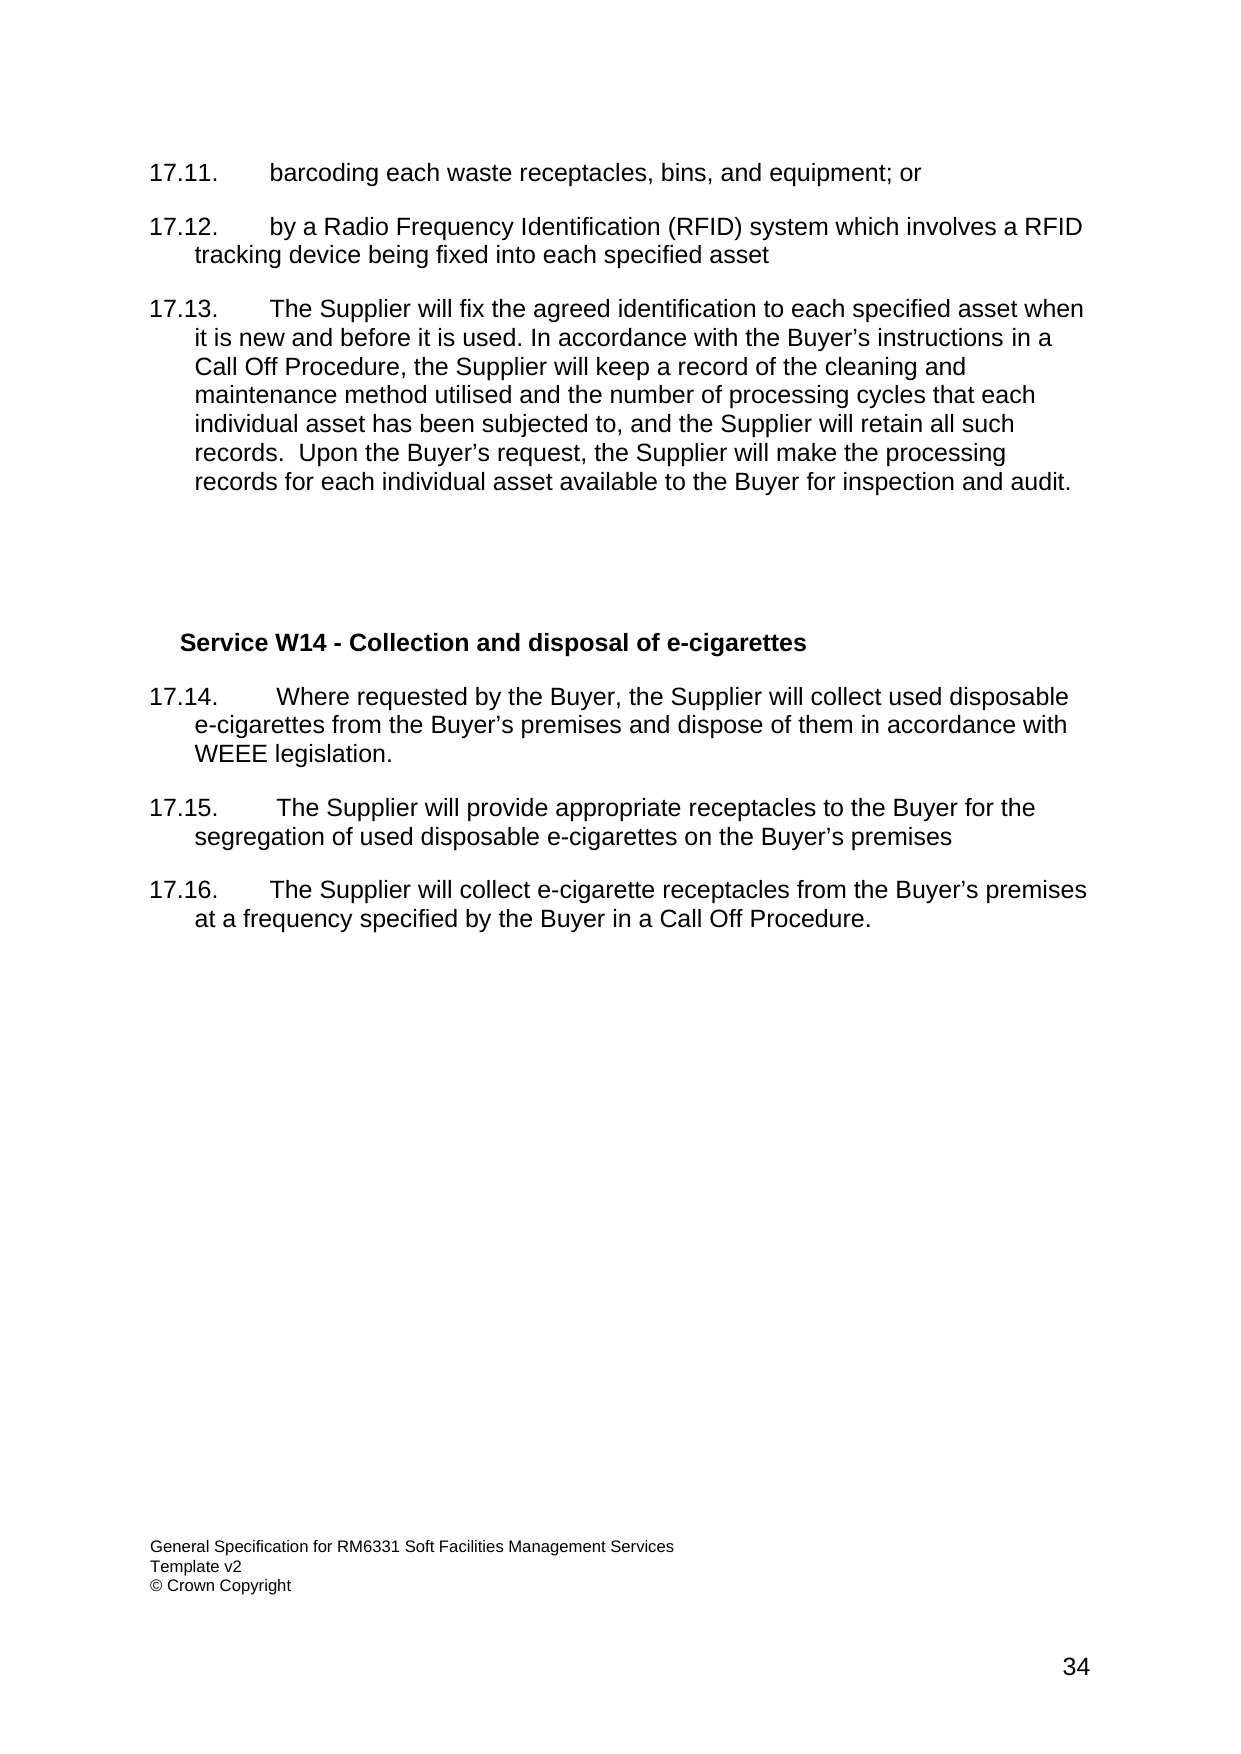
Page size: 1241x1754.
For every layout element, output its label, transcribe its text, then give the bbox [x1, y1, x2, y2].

list The Supplier will collect e-cigarette receptacles from the Buyer’s premises at a frequency specified by the Buyer in a Call Off Procedure. [149, 875, 1090, 933]
list barcoding each waste receptacles, bins, and equipment; or [149, 158, 1090, 186]
subtitle Service W14 - Collection and disposal of e-cigarettes [150, 628, 1090, 656]
list by a Radio Frequency Identification (RFID) system which involves a RFID tracking device being fixed into each specified asset [149, 211, 1090, 269]
list Where requested by the Buyer, the Supplier will collect used disposable e-cigarettes from the Buyer’s premises and dispose of them in accordance with WEEE legislation. [149, 681, 1090, 768]
list The Supplier will fix the agreed identification to each specified asset when it is new and before it is used. In accordance with the Buyer’s instructions in a Call Off Procedure, the Supplier will keep a record of the cleaning and maintenance method utilised and the number of processing cycles that each individual asset has been subjected to, and the Supplier will retain all such records. Upon the Buyer’s request, the Supplier will make the processing records for each individual asset available to the Buyer for inspection and audit. [149, 294, 1090, 495]
list The Supplier will provide appropriate receptacles to the Buyer for the segregation of used disposable e-cigarettes on the Buyer’s premises [149, 793, 1090, 850]
